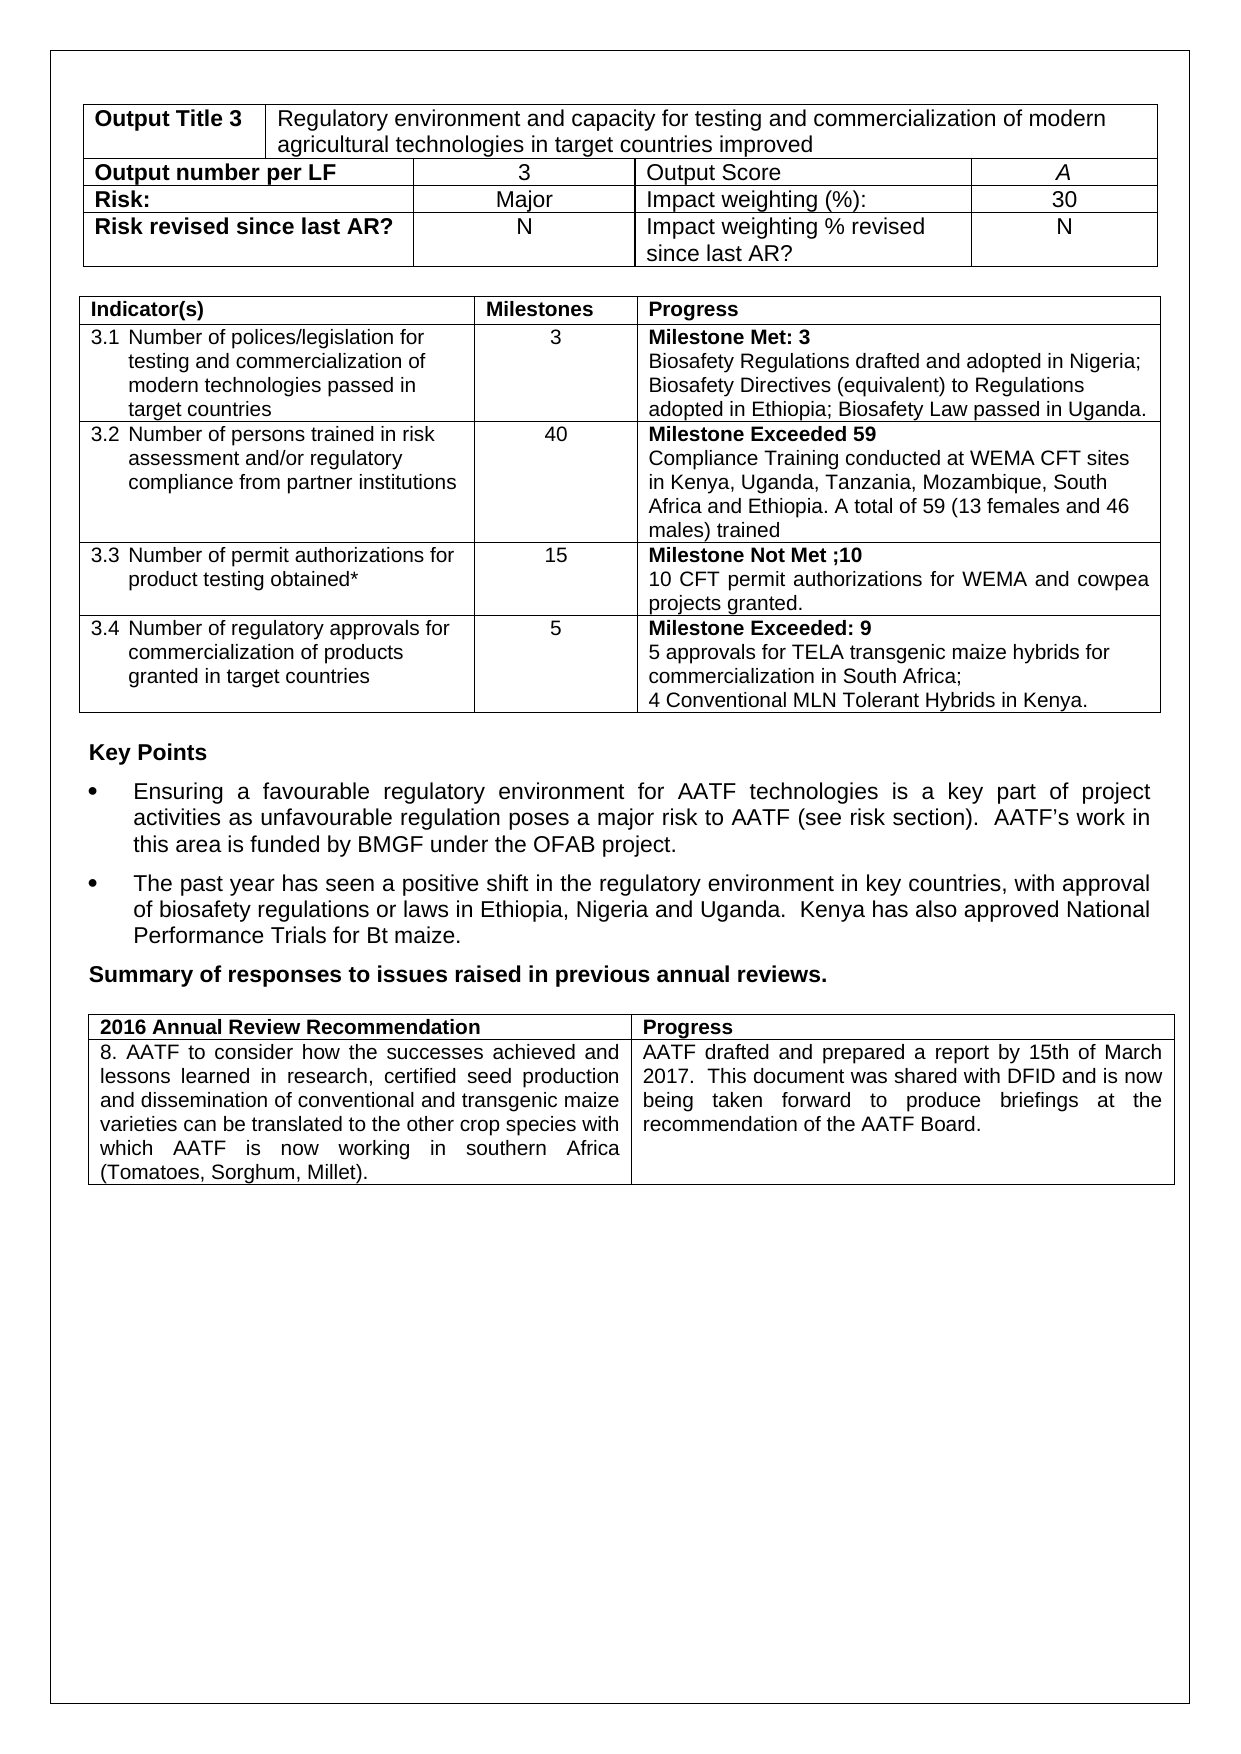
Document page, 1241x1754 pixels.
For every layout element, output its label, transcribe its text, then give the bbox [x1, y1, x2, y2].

table_cell 15 [475, 543, 637, 615]
table_cell Risk: [84, 186, 413, 212]
table_header Output Title 3 [84, 105, 265, 157]
text Key Points [89, 739, 1152, 765]
table_cell Milestone Not Met ;10 10 CFT permit authorizations for WEMA and cowpea projects granted. [638, 543, 1160, 615]
list The past year has seen a positive shift in the regulatory environment in key countries, with approval of biosafety regulations or laws in Ethiopia, Nigeria and Uganda. Kenya has also approved National Performance Trials for Bt maize. [89, 869, 1152, 948]
table_cell Impact weighting (%): [636, 186, 971, 212]
table_header Indicator(s) [80, 297, 474, 324]
table_cell Milestone Exceeded 59 Compliance Training conducted at WEMA CFT sites in Kenya, Uganda, Tanzania, Mozambique, South Africa and Ethiopia. A total of 59 (13 females and 46 males) trained [638, 422, 1160, 542]
text Summary of responses to issues raised in previous annual reviews. [89, 961, 1152, 987]
table_cell Milestone Met: 3 Biosafety Regulations drafted and adopted in Nigeria; Biosafety Directives (equivalent) to Regulations adopted in Ethiopia; Biosafety Law passed in Uganda. [638, 325, 1160, 421]
table_cell Number of persons trained in risk assessment and/or regulatory compliance from partner institutions [80, 422, 474, 542]
table_header Progress [632, 1015, 1174, 1039]
table_cell Milestone Exceeded: 9 5 approvals for TELA transgenic maize hybrids for commercialization in South Africa; 4 Conventional MLN Tolerant Hybrids in Kenya. [638, 616, 1160, 712]
table_cell N [972, 213, 1157, 266]
table_cell N [414, 213, 634, 266]
table_header Progress [638, 297, 1160, 324]
table_cell 3 [414, 159, 634, 185]
table_cell Number of polices/legislation for testing and commercialization of modern technologies passed in target countries [80, 325, 474, 421]
list Ensuring a favourable regulatory environment for AATF technologies is a key part of project activities as unfavourable regulation poses a major risk to AATF (see risk section). AATF’s work in this area is funded by BMGF under the OFAB project. [89, 778, 1152, 857]
table_cell Number of regulatory approvals for commercialization of products granted in target countries [80, 616, 474, 712]
table_cell 30 [972, 186, 1157, 212]
table_header Regulatory environment and capacity for testing and commercialization of modern agricultural technologies in target countries improved [266, 105, 1157, 157]
table_cell Number of permit authorizations for product testing obtained* [80, 543, 474, 615]
table_cell Major [414, 186, 634, 212]
table_cell Risk revised since last AR? [84, 213, 413, 266]
table_cell Impact weighting % revised since last AR? [636, 213, 971, 266]
table_cell Output Score [636, 159, 971, 185]
table_cell 40 [475, 422, 637, 542]
table_header 2016 Annual Review Recommendation [89, 1015, 631, 1039]
table_cell 8. AATF to consider how the successes achieved and lessons learned in research, certified seed production and dissemination of conventional and transgenic maize varieties can be translated to the other crop species with which AATF is now working in southern Africa (Tomatoes, Sorghum, Millet). [89, 1040, 631, 1183]
table_cell 3 [475, 325, 637, 421]
table_cell Output number per LF [84, 159, 413, 185]
table_cell 5 [475, 616, 637, 712]
table_cell A [972, 159, 1157, 185]
table_cell AATF drafted and prepared a report by 15th of March 2017. This document was shared with DFID and is now being taken forward to produce briefings at the recommendation of the AATF Board. [632, 1040, 1174, 1183]
table_header Milestones [475, 297, 637, 324]
